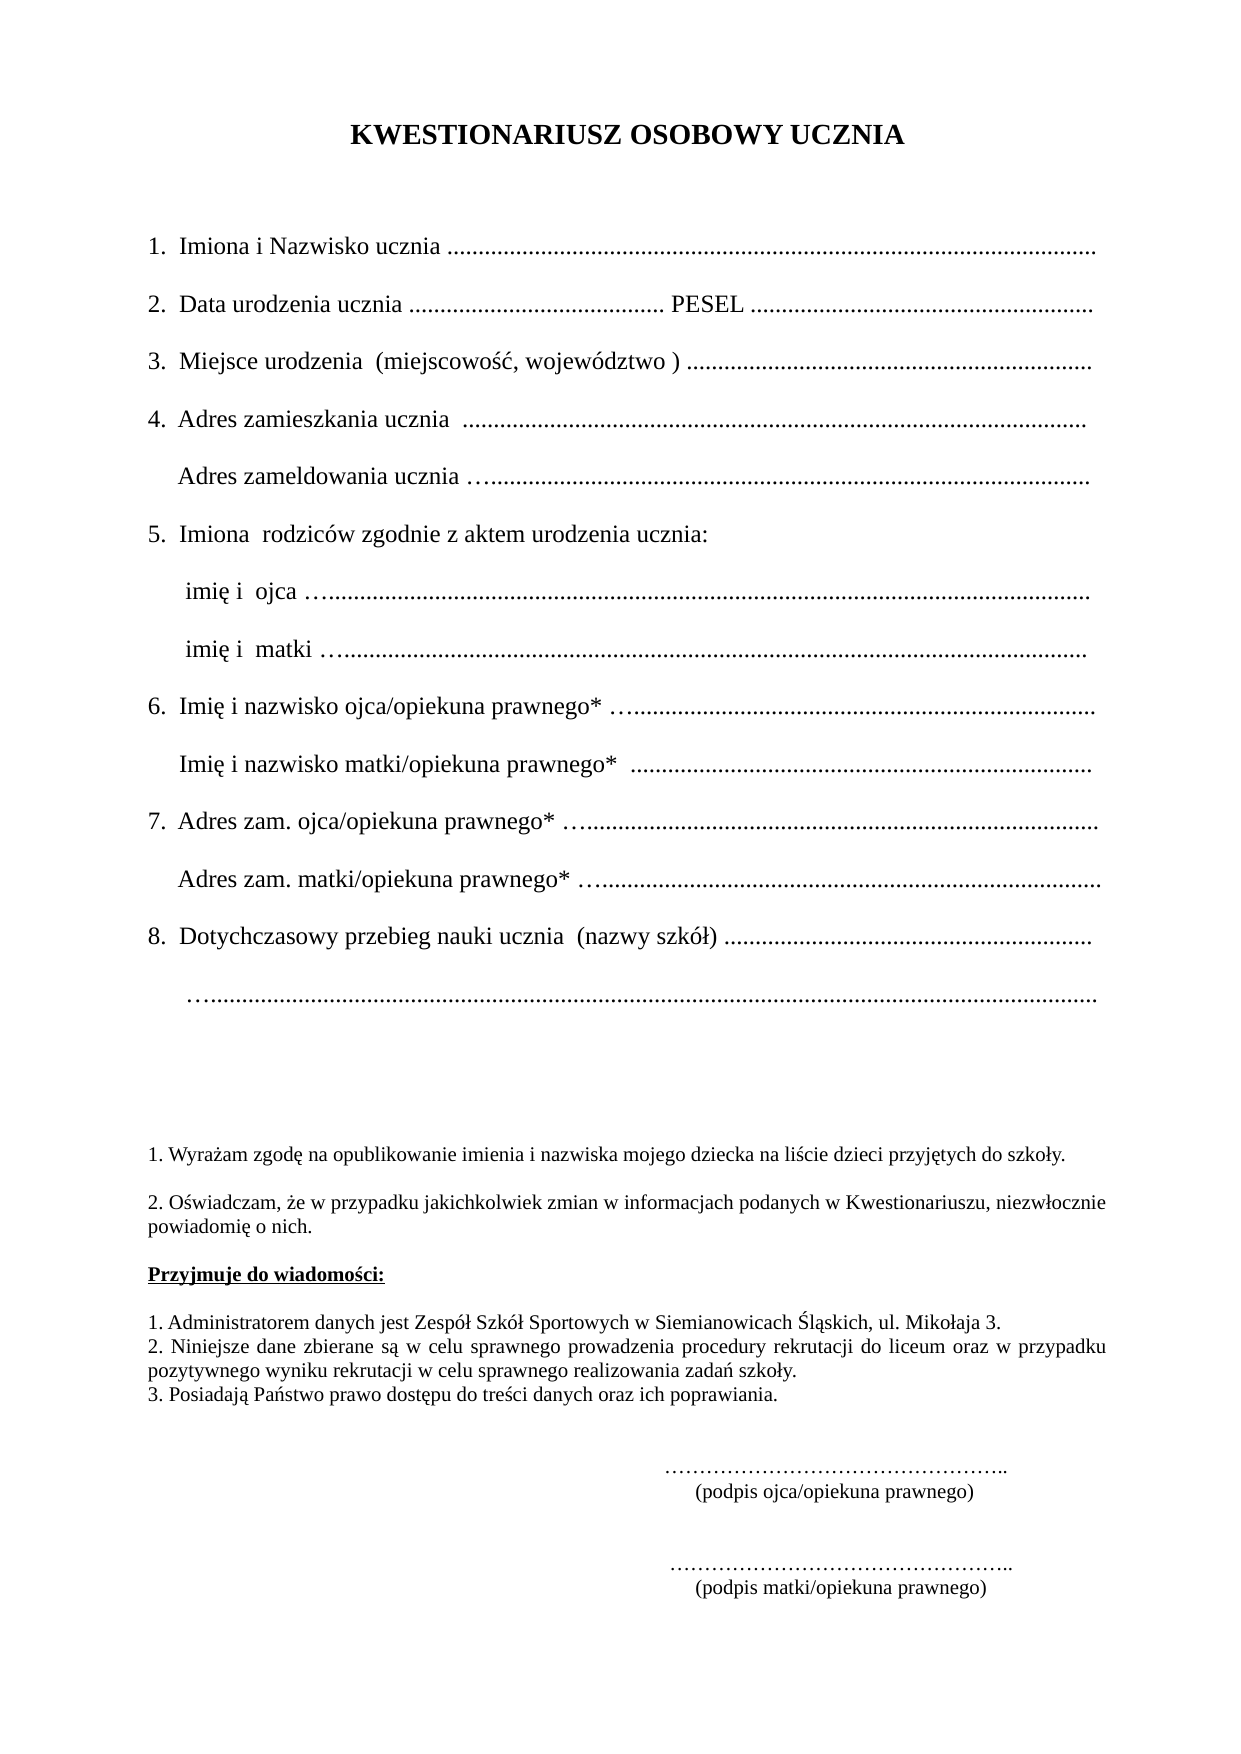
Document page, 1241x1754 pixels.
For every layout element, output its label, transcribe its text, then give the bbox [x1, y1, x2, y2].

text 3. Posiadają Państwo prawo dostępu do treści danych oraz ich poprawiania. [148, 1382, 1107, 1406]
text Adres zameldowania ucznia …................................................................................................ [148, 461, 1107, 490]
text 7. Adres zam. ojca/opiekuna prawnego* ….................................................................................. [148, 806, 1107, 835]
text 2. Data urodzenia ucznia ......................................... PESEL ....................................................... [148, 289, 1107, 317]
text KWESTIONARIUSZ OSOBOWY UCZNIA [148, 117, 1107, 151]
text 5. Imiona rodziców zgodnie z aktem urodzenia ucznia: [148, 519, 1107, 547]
text 3. Miejsce urodzenia (miejscowość, województwo ) ................................................................. [148, 346, 1107, 375]
text Przyjmuje do wiadomości: [148, 1262, 1107, 1286]
text (podpis matki/opiekuna prawnego) [148, 1575, 1107, 1599]
text imię i ojca ….......................................................................................................................... [148, 576, 1107, 605]
text 4. Adres zamieszkania ucznia .................................................................................................... [148, 404, 1107, 432]
text 2. Oświadczam, że w przypadku jakichkolwiek zmian w informacjach podanych w Kwestionariuszu, niezwłocznie powiadomię o nich. [148, 1190, 1107, 1238]
text 1. Administratorem danych jest Zespół Szkół Sportowych w Siemianowicach Śląskich, ul. Mikołaja 3. [148, 1310, 1107, 1334]
text 6. Imię i nazwisko ojca/opiekuna prawnego* ….......................................................................... [148, 691, 1107, 720]
text (podpis ojca/opiekuna prawnego) [148, 1478, 1107, 1503]
text 8. Dotychczasowy przebieg nauki ucznia (nazwy szkół) ........................................................... [148, 921, 1107, 950]
text 2. Niniejsze dane zbierane są w celu sprawnego prowadzenia procedury rekrutacji do liceum oraz w przypadku pozytywnego wyniku rekrutacji w celu sprawnego realizowania zadań szkoły. [148, 1334, 1107, 1382]
text Imię i nazwisko matki/opiekuna prawnego* .......................................................................... [148, 749, 1107, 777]
text 1. Wyrażam zgodę na opublikowanie imienia i nazwiska mojego dziecka na liście dzieci przyjętych do szkoły. [148, 1142, 1107, 1166]
text Adres zam. matki/opiekuna prawnego* …................................................................................ [148, 864, 1107, 892]
text 1. Imiona i Nazwisko ucznia ........................................................................................................ [148, 231, 1107, 260]
text imię i matki …....................................................................................................................... [148, 634, 1107, 662]
text ….............................................................................................................................................. [148, 979, 1107, 1007]
text ………………………………………….. [148, 1454, 1107, 1478]
text ………………………………………….. [148, 1551, 1107, 1575]
